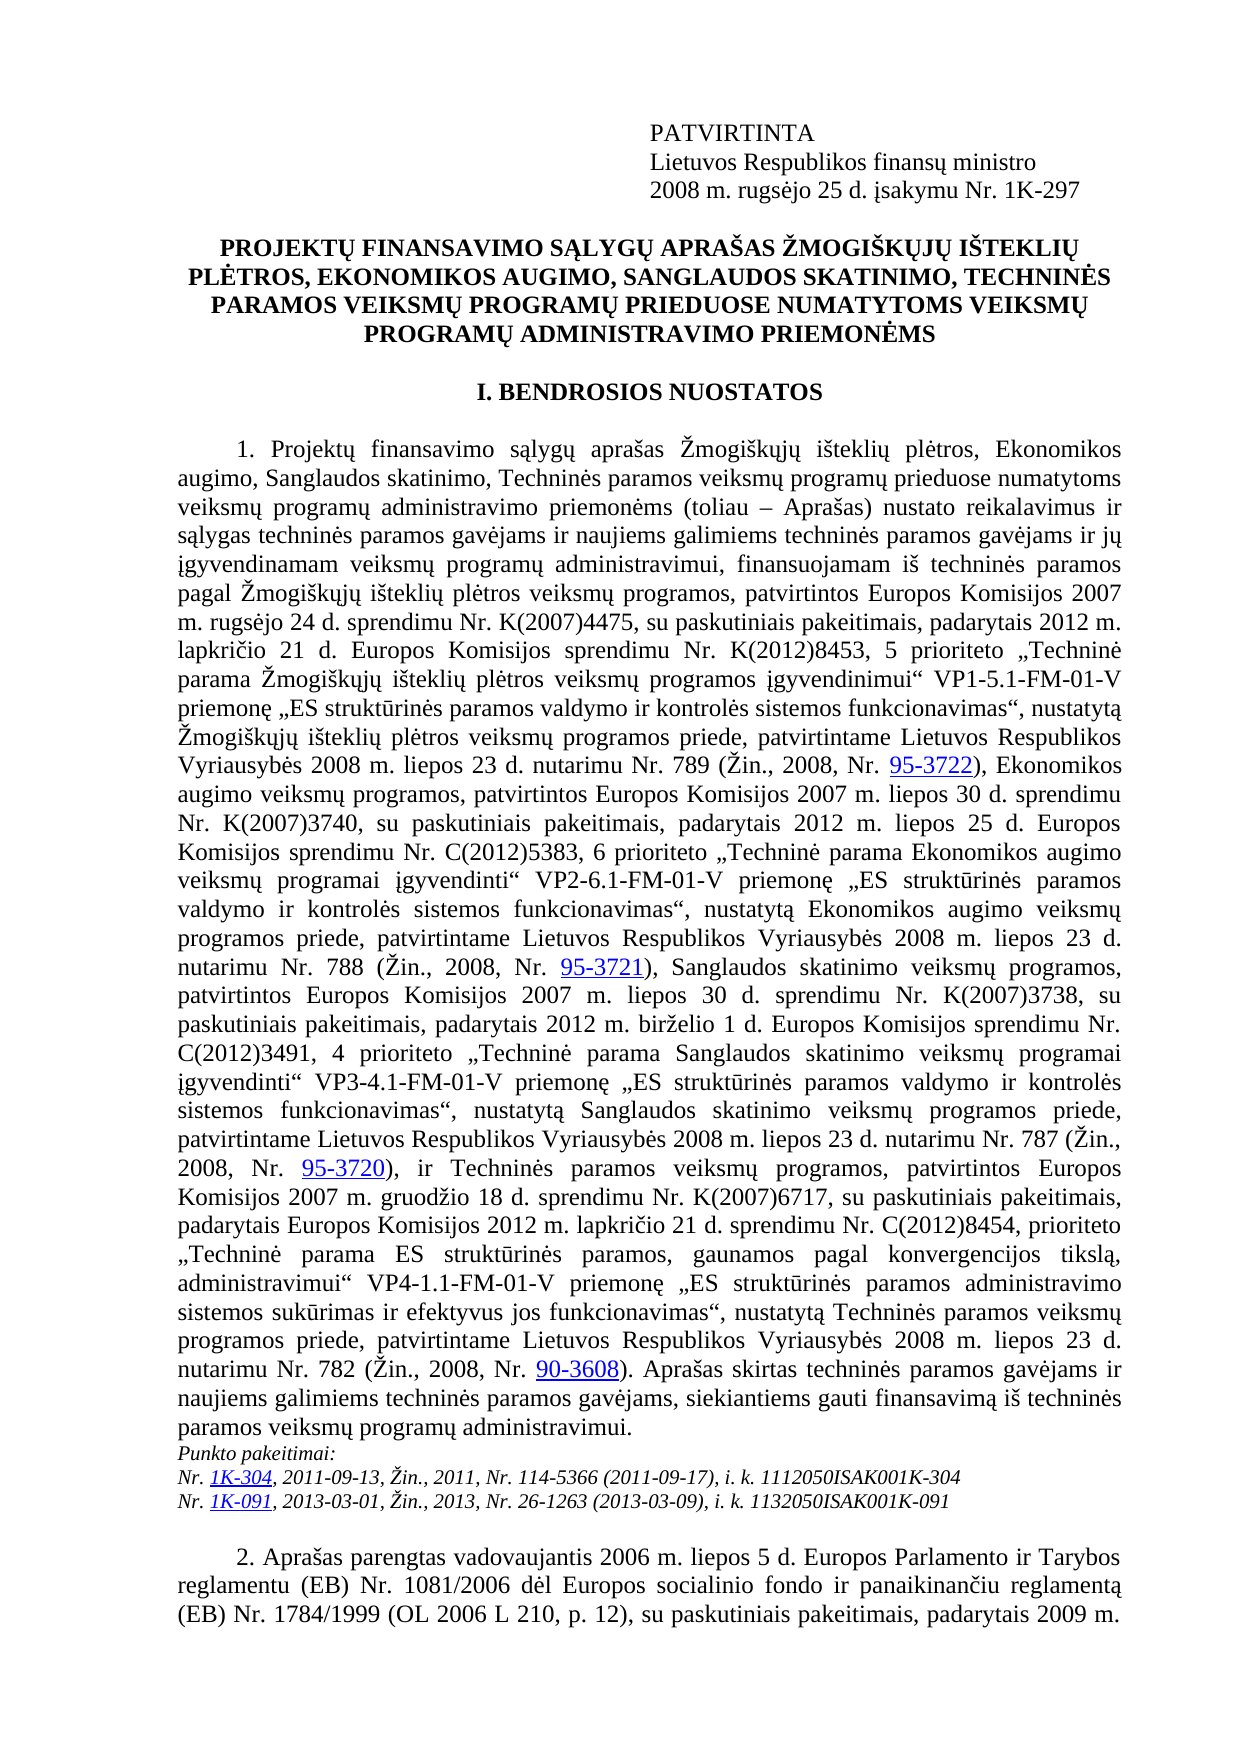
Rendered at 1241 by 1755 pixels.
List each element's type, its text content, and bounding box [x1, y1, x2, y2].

text 1. Projektų finansavimo sąlygų aprašas Žmogiškųjų išteklių plėtros, Ekonomikos augimo, Sanglaudos skatinimo, Techninės paramos veiksmų programų prieduose numatytoms veiksmų programų administravimo priemonėms (toliau – Aprašas) nustato reikalavimus ir sąlygas techninės paramos gavėjams ir naujiems galimiems techninės paramos gavėjams ir jų įgyvendinamam veiksmų programų administravimui, finansuojamam iš techninės paramos pagal Žmogiškųjų išteklių plėtros veiksmų programos, patvirtintos Europos Komisijos 2007 m. rugsėjo 24 d. sprendimu Nr. K(2007)4475, su paskutiniais pakeitimais, padarytais 2012 m. lapkričio 21 d. Europos Komisijos sprendimu Nr. K(2012)8453, 5 prioriteto „Techninė parama Žmogiškųjų išteklių plėtros veiksmų programos įgyvendinimui“ VP1-5.1-FM-01-V priemonę „ES struktūrinės paramos valdymo ir kontrolės sistemos funkcionavimas“, nustatytą Žmogiškųjų išteklių plėtros veiksmų programos priede, patvirtintame Lietuvos Respublikos Vyriausybės 2008 m. liepos 23 d. nutarimu Nr. 789 (Žin., 2008, Nr. 95-3722), Ekonomikos augimo veiksmų programos, patvirtintos Europos Komisijos 2007 m. liepos 30 d. sprendimu Nr. K(2007)3740, su paskutiniais pakeitimais, padarytais 2012 m. liepos 25 d. Europos Komisijos sprendimu Nr. C(2012)5383, 6 prioriteto „Techninė parama Ekonomikos augimo veiksmų programai įgyvendinti“ VP2-6.1-FM-01-V priemonę „ES struktūrinės paramos valdymo ir kontrolės sistemos funkcionavimas“, nustatytą Ekonomikos augimo veiksmų programos priede, patvirtintame Lietuvos Respublikos Vyriausybės 2008 m. liepos 23 d. nutarimu Nr. 788 (Žin., 2008, Nr. 95-3721), Sanglaudos skatinimo veiksmų programos, patvirtintos Europos Komisijos 2007 m. liepos 30 d. sprendimu Nr. K(2007)3738, su paskutiniais pakeitimais, padarytais 2012 m. birželio 1 d. Europos Komisijos sprendimu Nr. C(2012)3491, 4 prioriteto „Techninė parama Sanglaudos skatinimo veiksmų programai įgyvendinti“ VP3-4.1-FM-01-V priemonę „ES struktūrinės paramos valdymo ir kontrolės sistemos funkcionavimas“, nustatytą Sanglaudos skatinimo veiksmų programos priede, patvirtintame Lietuvos Respublikos Vyriausybės 2008 m. liepos 23 d. nutarimu Nr. 787 (Žin., 2008, Nr. 95-3720), ir Techninės paramos veiksmų programos, patvirtintos Europos Komisijos 2007 m. gruodžio 18 d. sprendimu Nr. K(2007)6717, su paskutiniais pakeitimais, padarytais Europos Komisijos 2012 m. lapkričio 21 d. sprendimu Nr. C(2012)8454, prioriteto „Techninė parama ES struktūrinės paramos, gaunamos pagal konvergencijos tikslą, administravimui“ VP4-1.1-FM-01-V priemonę „ES struktūrinės paramos administravimo sistemos sukūrimas ir efektyvus jos funkcionavimas“, nustatytą Techninės paramos veiksmų programos priede, patvirtintame Lietuvos Respublikos Vyriausybės 2008 m. liepos 23 d. nutarimu Nr. 782 (Žin., 2008, Nr. 90-3608). Aprašas skirtas techninės paramos gavėjams ir naujiems galimiems techninės paramos gavėjams, siekiantiems gauti finansavimą iš techninės paramos veiksmų programų administravimui. [177, 434, 1122, 1441]
text I. BENDROSIOS NUOSTATOS [177, 377, 1122, 406]
text PATVIRTINTA [649, 118, 1122, 147]
text Punkto pakeitimai: [177, 1441, 1122, 1465]
text Nr. 1K-091, 2013-03-01, Žin., 2013, Nr. 26-1263 (2013-03-09), i. k. 1132050ISAK001K-091 [177, 1489, 1122, 1513]
text PROJEKTŲ FINANSAVIMO SĄLYGŲ APRAŠAS ŽMOGIŠKŲJŲ IŠTEKLIŲ PLĖTROS, EKONOMIKOS AUGIMO, SANGLAUDOS SKATINIMO, TECHNINĖS PARAMOS VEIKSMŲ PROGRAMŲ PRIEDUOSE NUMATYTOMS VEIKSMŲ PROGRAMŲ ADMINISTRAVIMO PRIEMONĖMS [177, 233, 1122, 348]
text Nr. 1K-304, 2011-09-13, Žin., 2011, Nr. 114-5366 (2011-09-17), i. k. 1112050ISAK001K-304 [177, 1465, 1122, 1489]
text Lietuvos Respublikos finansų ministro 2008 m. rugsėjo 25 d. įsakymu Nr. 1K-297 [649, 147, 1122, 204]
text 2. Aprašas parengtas vadovaujantis 2006 m. liepos 5 d. Europos Parlamento ir Tarybos reglamentu (EB) Nr. 1081/2006 dėl Europos socialinio fondo ir panaikinančiu reglamentą (EB) Nr. 1784/1999 (OL 2006 L 210, p. 12), su paskutiniais pakeitimais, padarytais 2009 m. [177, 1542, 1122, 1628]
